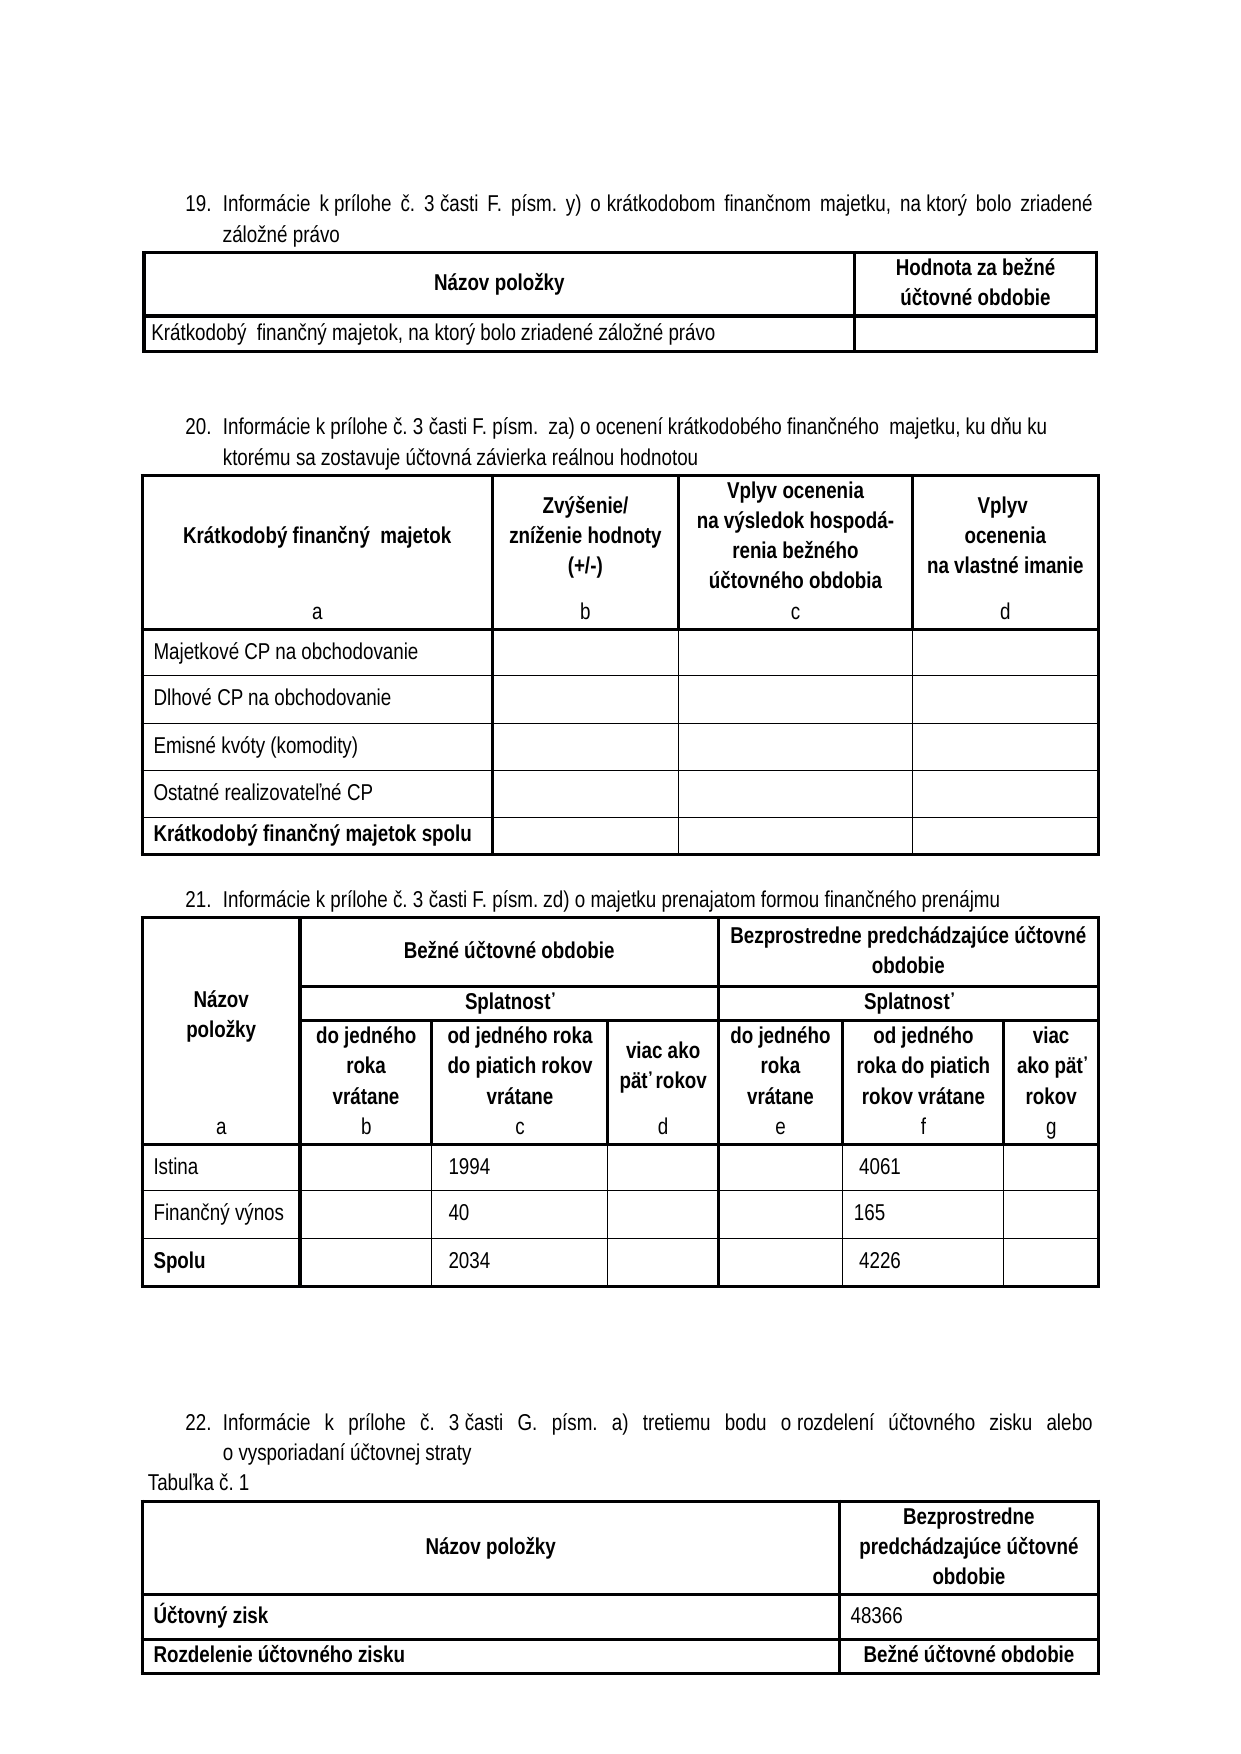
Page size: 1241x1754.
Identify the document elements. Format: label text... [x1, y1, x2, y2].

table_cell [720, 1239, 842, 1285]
table_cell c [433, 1113, 606, 1143]
table_cell Dlhové CP na obchodovanie [144, 676, 491, 722]
table_header Vplyv ocenenia na výsledok hospodá-renia bežného účtovného obdobia [680, 477, 911, 598]
table_cell Spolu [144, 1239, 298, 1285]
table_cell [1004, 1146, 1097, 1190]
table_cell 4226 [843, 1239, 1003, 1285]
table_cell [720, 1146, 842, 1190]
table_cell d [914, 598, 1097, 628]
table_cell Emisné kvóty (komodity) [144, 724, 491, 770]
table_header Názov položky [144, 919, 298, 1113]
table_cell [856, 318, 1095, 350]
list Informácie k prílohe č. 3 časti F. písm. zd) o majetku prenajatom formou finančného prenájmu [185, 886, 1093, 912]
table_header Bezprostredne predchádzajúce účtovné obdobie [720, 919, 1097, 985]
table_cell [679, 676, 912, 722]
table_cell [679, 771, 912, 817]
table_cell [913, 771, 1097, 817]
table_cell a [144, 1113, 298, 1143]
list Informácie k prílohe č. 3 časti G. písm. a) tretiemu bodu o rozdelení účtovného zisku alebo o vysporiadaní účtovnej straty [185, 1409, 1093, 1465]
table_header Hodnota za bežné účtovné obdobie [856, 254, 1095, 314]
table_cell Krátkodobý finančný majetok spolu [144, 818, 491, 852]
table_header Bežné účtovné obdobie [302, 919, 717, 985]
table_cell od jedného roka do piatich rokov vrátane [433, 1022, 606, 1113]
table_cell od jedného roka do piatich rokov vrátane [844, 1022, 1002, 1113]
table_cell [720, 1191, 842, 1238]
table_header Bezprostredne predchádzajúce účtovné obdobie [841, 1503, 1097, 1593]
table_cell 165 [843, 1191, 1003, 1238]
list Informácie k prílohe č. 3 časti F. písm. za) o ocenení krátkodobého finančného majetku, ku dňu ku ktorému sa zostavuje účtovná závierka reálnou hodnotou [185, 413, 1093, 470]
table_cell a [144, 598, 491, 628]
table_cell [913, 818, 1097, 852]
table_cell Splatnosť [720, 988, 1097, 1019]
table_cell f [844, 1113, 1002, 1143]
table_cell [679, 818, 912, 852]
table_cell [913, 724, 1097, 770]
table_cell 48366 [841, 1596, 1097, 1637]
table_header Vplyv ocenenia na vlastné imanie [914, 477, 1097, 598]
table_cell g [1005, 1113, 1097, 1143]
table_header Krátkodobý finančný majetok [144, 477, 491, 598]
table_cell [494, 724, 678, 770]
table_cell b [494, 598, 677, 628]
table_cell d [609, 1113, 717, 1143]
table_cell [608, 1239, 717, 1285]
text Tabuľka č. 1 [148, 1469, 1093, 1496]
table_header Názov položky [144, 1503, 838, 1593]
table_cell viac ako päť rokov [609, 1022, 717, 1113]
table_header Názov položky [146, 254, 853, 314]
table_cell [913, 676, 1097, 722]
table_cell Istina [144, 1146, 298, 1190]
table_cell e [720, 1113, 841, 1143]
table_header Zvýšenie/ zníženie hodnoty (+/-) [494, 477, 677, 598]
table_cell [302, 1239, 431, 1285]
table_cell [494, 631, 678, 675]
table_cell Účtovný zisk [144, 1596, 838, 1637]
table_cell Krátkodobý finančný majetok, na ktorý bolo zriadené záložné právo [146, 318, 853, 350]
table_cell [608, 1191, 717, 1238]
table_cell [302, 1146, 431, 1190]
table_cell 4061 [843, 1146, 1003, 1190]
table_cell [494, 771, 678, 817]
table_cell [494, 818, 678, 852]
table_cell viac ako päť rokov [1005, 1022, 1097, 1113]
table_cell b [302, 1113, 430, 1143]
table_cell [608, 1146, 717, 1190]
table_cell [1004, 1239, 1097, 1285]
table_cell [679, 631, 912, 675]
table_cell [302, 1191, 431, 1238]
table_cell do jedného roka vrátane [720, 1022, 841, 1113]
table_cell Bežné účtovné obdobie [841, 1641, 1097, 1672]
table_cell 1994 [432, 1146, 607, 1190]
table_cell [494, 676, 678, 722]
list Informácie k prílohe č. 3 časti F. písm. y) o krátkodobom finančnom majetku, na ktorý bolo zriadené záložné právo [185, 190, 1093, 247]
table_cell [913, 631, 1097, 675]
table_cell Finančný výnos [144, 1191, 298, 1238]
table_cell c [680, 598, 911, 628]
table_cell Majetkové CP na obchodovanie [144, 631, 491, 675]
table_cell Splatnosť [302, 988, 717, 1019]
table_cell [679, 724, 912, 770]
table_cell do jedného roka vrátane [302, 1022, 430, 1113]
table_cell Rozdelenie účtovného zisku [144, 1641, 838, 1672]
table_cell 40 [432, 1191, 607, 1238]
table_cell Ostatné realizovateľné CP [144, 771, 491, 817]
table_cell [1004, 1191, 1097, 1238]
table_cell 2034 [432, 1239, 607, 1285]
